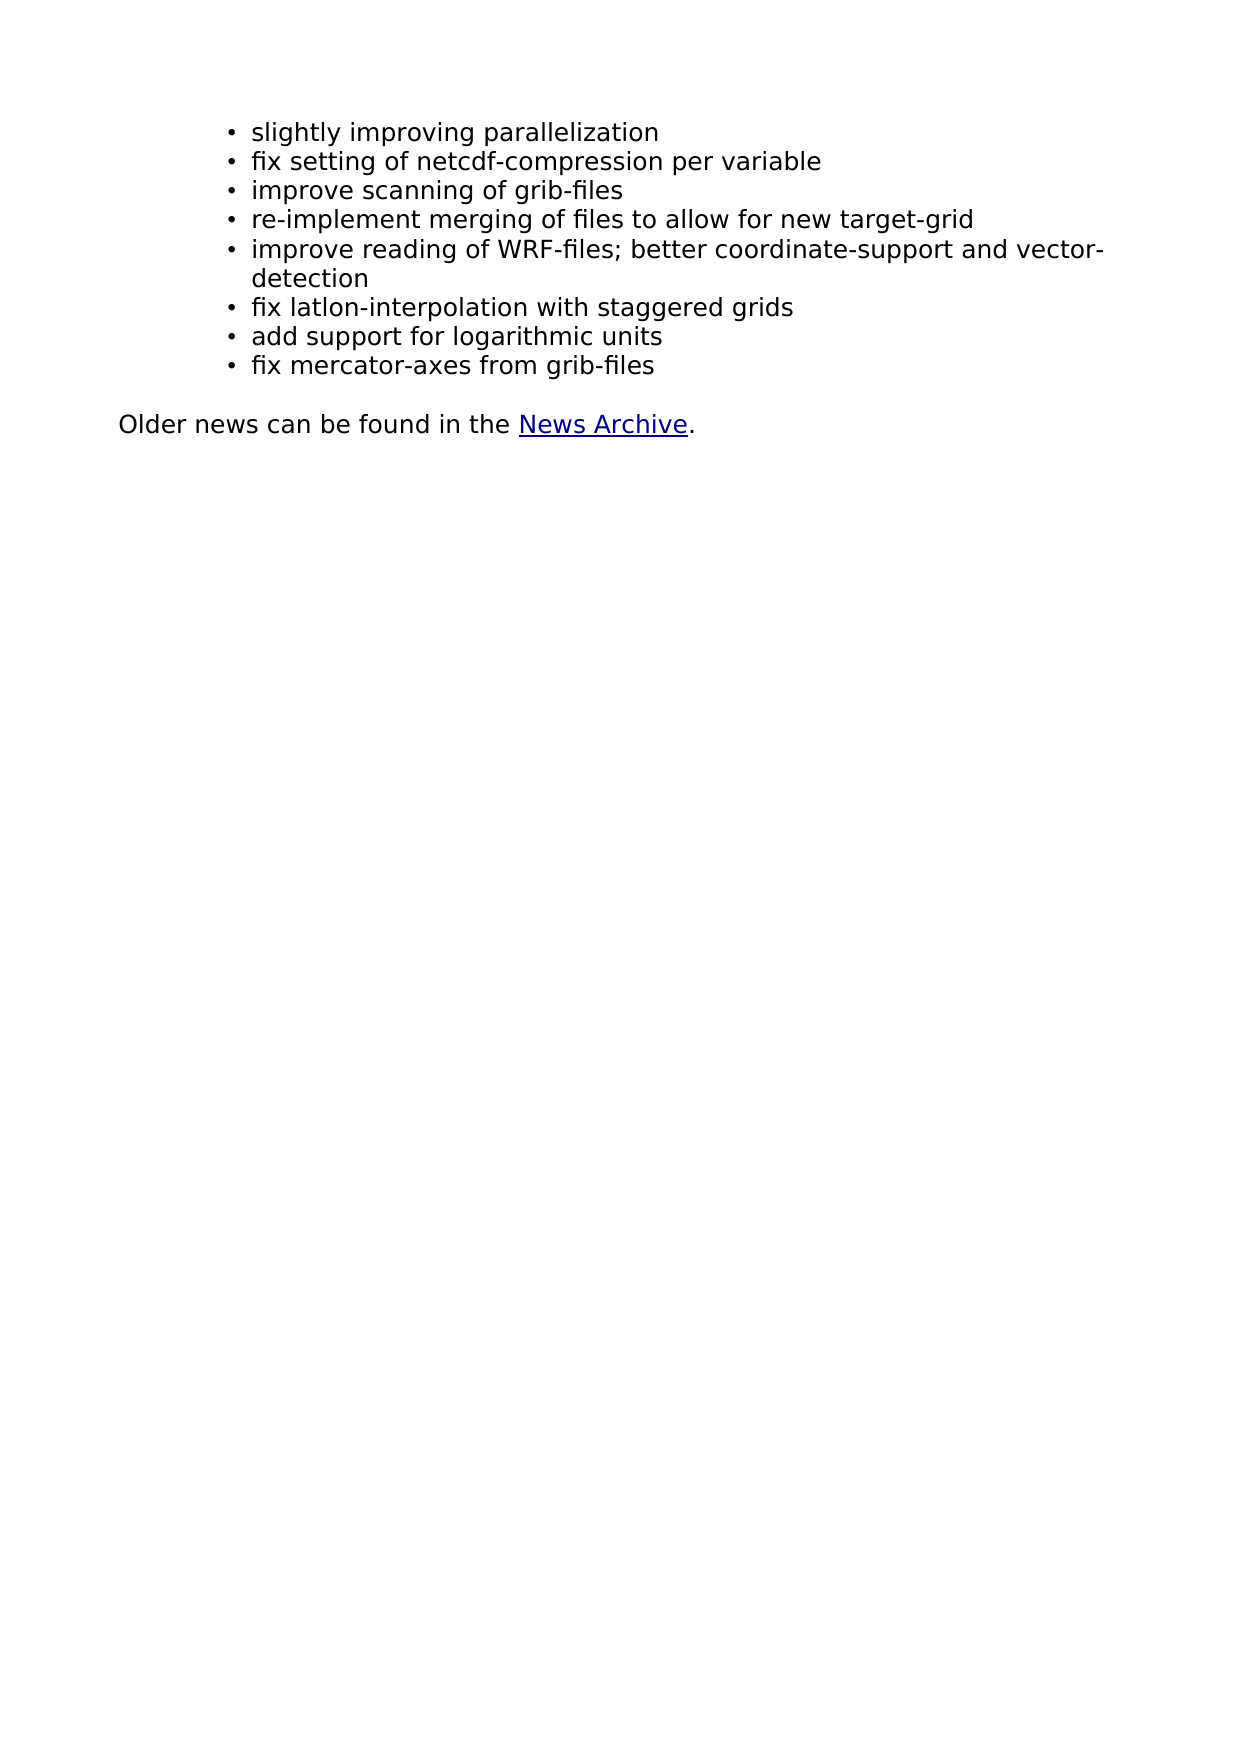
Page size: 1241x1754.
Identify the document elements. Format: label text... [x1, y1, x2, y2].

text Older news can be found in the News Archive. [118, 410, 1122, 439]
list fix mercator-axes from grib-files [236, 351, 1122, 381]
list improve scanning of grib-files [236, 176, 1122, 206]
list slightly improving parallelization [236, 118, 1122, 147]
list improve reading of WRF-files; better coordinate-support and vector-detection [236, 235, 1122, 293]
list fix latlon-interpolation with staggered grids [236, 293, 1122, 322]
list re-implement merging of files to allow for new target-grid [236, 206, 1122, 235]
list fix setting of netcdf-compression per variable [236, 147, 1122, 176]
list add support for logarithmic units [236, 322, 1122, 351]
